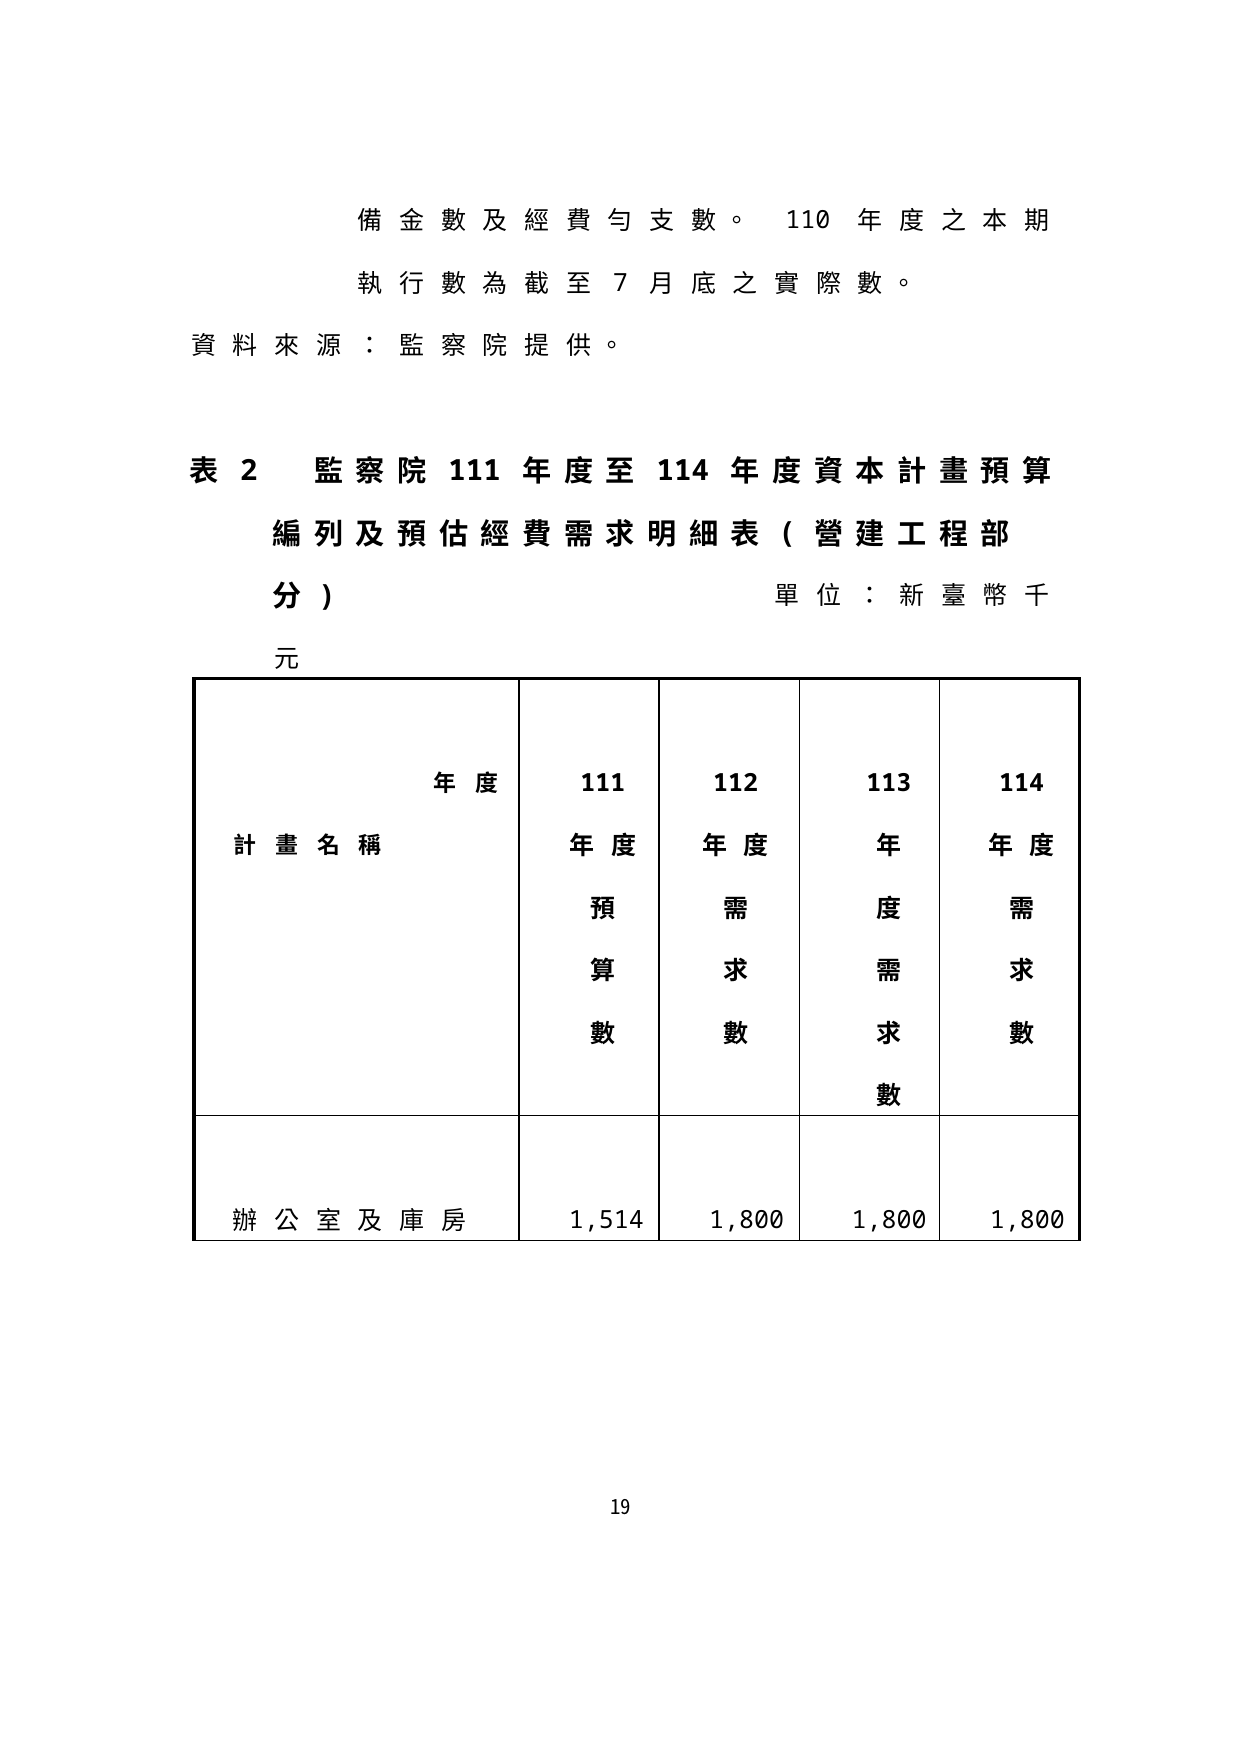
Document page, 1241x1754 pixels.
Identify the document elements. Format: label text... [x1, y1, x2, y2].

table_header 年度 計畫名稱 [196, 680, 518, 1115]
text 資料來源：監察院提供。 [183, 302, 1058, 365]
table_header 113年度 需 求 數 [800, 680, 939, 1115]
table_header 111年度 預 算 數 [520, 680, 658, 1115]
text 備金數及經費勻支數。110年度之本期執行數為截至7月底之實際數。 [183, 177, 1087, 302]
table_header 114年度 需 求 數 [940, 680, 1078, 1115]
table_header 112年度 需 求 數 [660, 680, 799, 1115]
text 表2 監察院111年度至114年度資本計畫預算編列及預估經費需求明細表(營建工程部分) 單位：新臺幣千元 [183, 427, 1058, 677]
table_cell 1,800 [800, 1116, 939, 1240]
table_cell 1,514 [520, 1116, 658, 1240]
table_cell 1,800 [940, 1116, 1078, 1240]
table_cell 1,800 [660, 1116, 799, 1240]
table_cell 辦公室及庫房 [196, 1116, 518, 1240]
